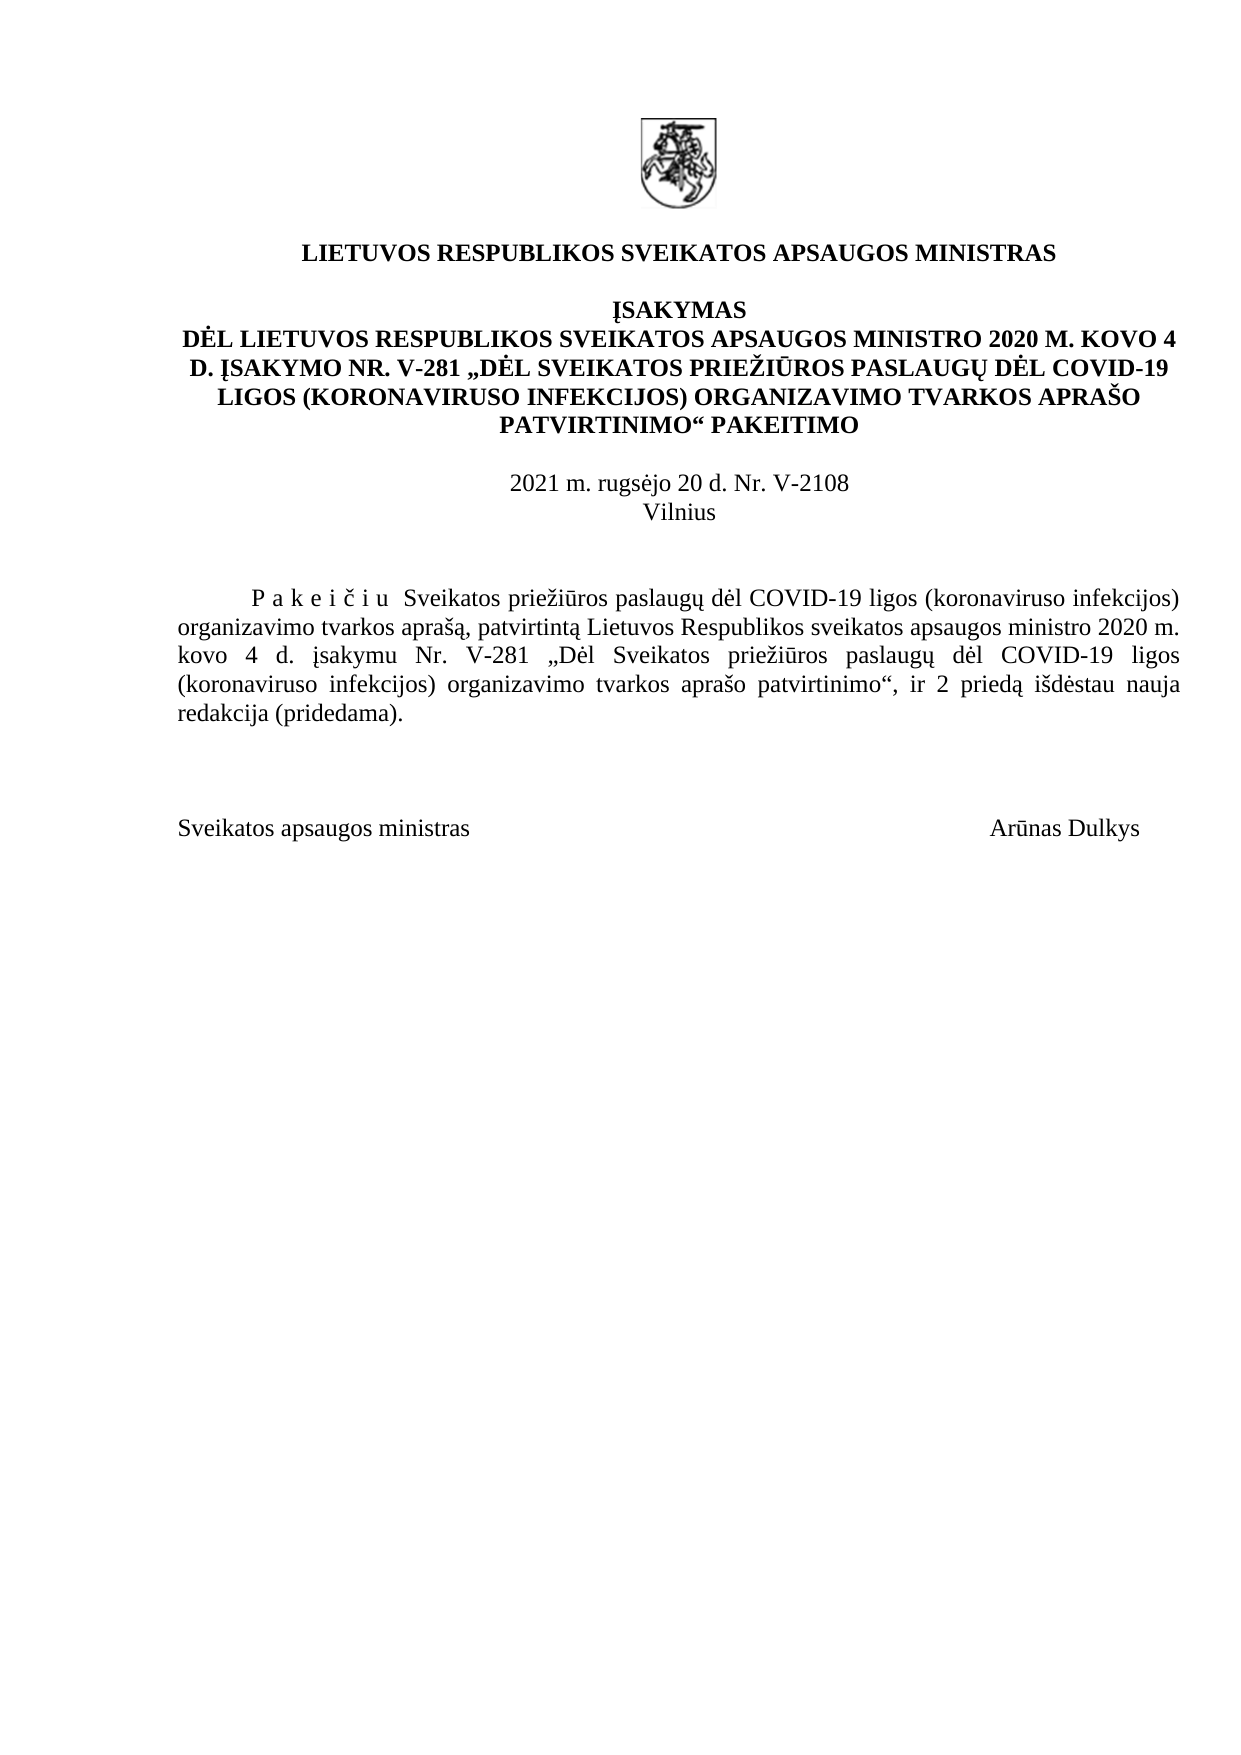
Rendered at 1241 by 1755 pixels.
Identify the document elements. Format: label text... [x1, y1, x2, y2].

text DĖL LIETUVOS RESPUBLIKOS SVEIKATOS APSAUGOS MINISTRO 2020 M. KOVO 4 D. ĮSAKYMO NR. V-281 „DĖL SVEIKATOS PRIEŽIŪROS PASLAUGŲ DĖL COVID-19 LIGOS (KORONAVIRUSO INFEKCIJOS) ORGANIZAVIMO TVARKOS APRAŠO PATVIRTINIMO“ PAKEITIMO [177, 324, 1181, 439]
text P a k e i č i u Sveikatos priežiūros paslaugų dėl COVID-19 ligos (koronaviruso infekcijos) organizavimo tvarkos aprašą, patvirtintą Lietuvos Respublikos sveikatos apsaugos ministro 2020 m. kovo 4 d. įsakymu Nr. V-281 „Dėl Sveikatos priežiūros paslaugų dėl COVID-19 ligos (koronaviruso infekcijos) organizavimo tvarkos aprašo patvirtinimo“, ir 2 priedą išdėstau nauja redakcija (pridedama). [177, 583, 1181, 727]
text LIETUVOS RESPUBLIKOS SVEIKATOS APSAUGOS MINISTRAS [177, 238, 1181, 267]
text 2021 m. rugsėjo 20 d. Nr. V-2108 [177, 468, 1181, 497]
text Sveikatos apsaugos ministras Arūnas Dulkys [177, 813, 1181, 842]
text Vilnius [177, 497, 1181, 525]
text ĮSAKYMAS [177, 295, 1181, 324]
